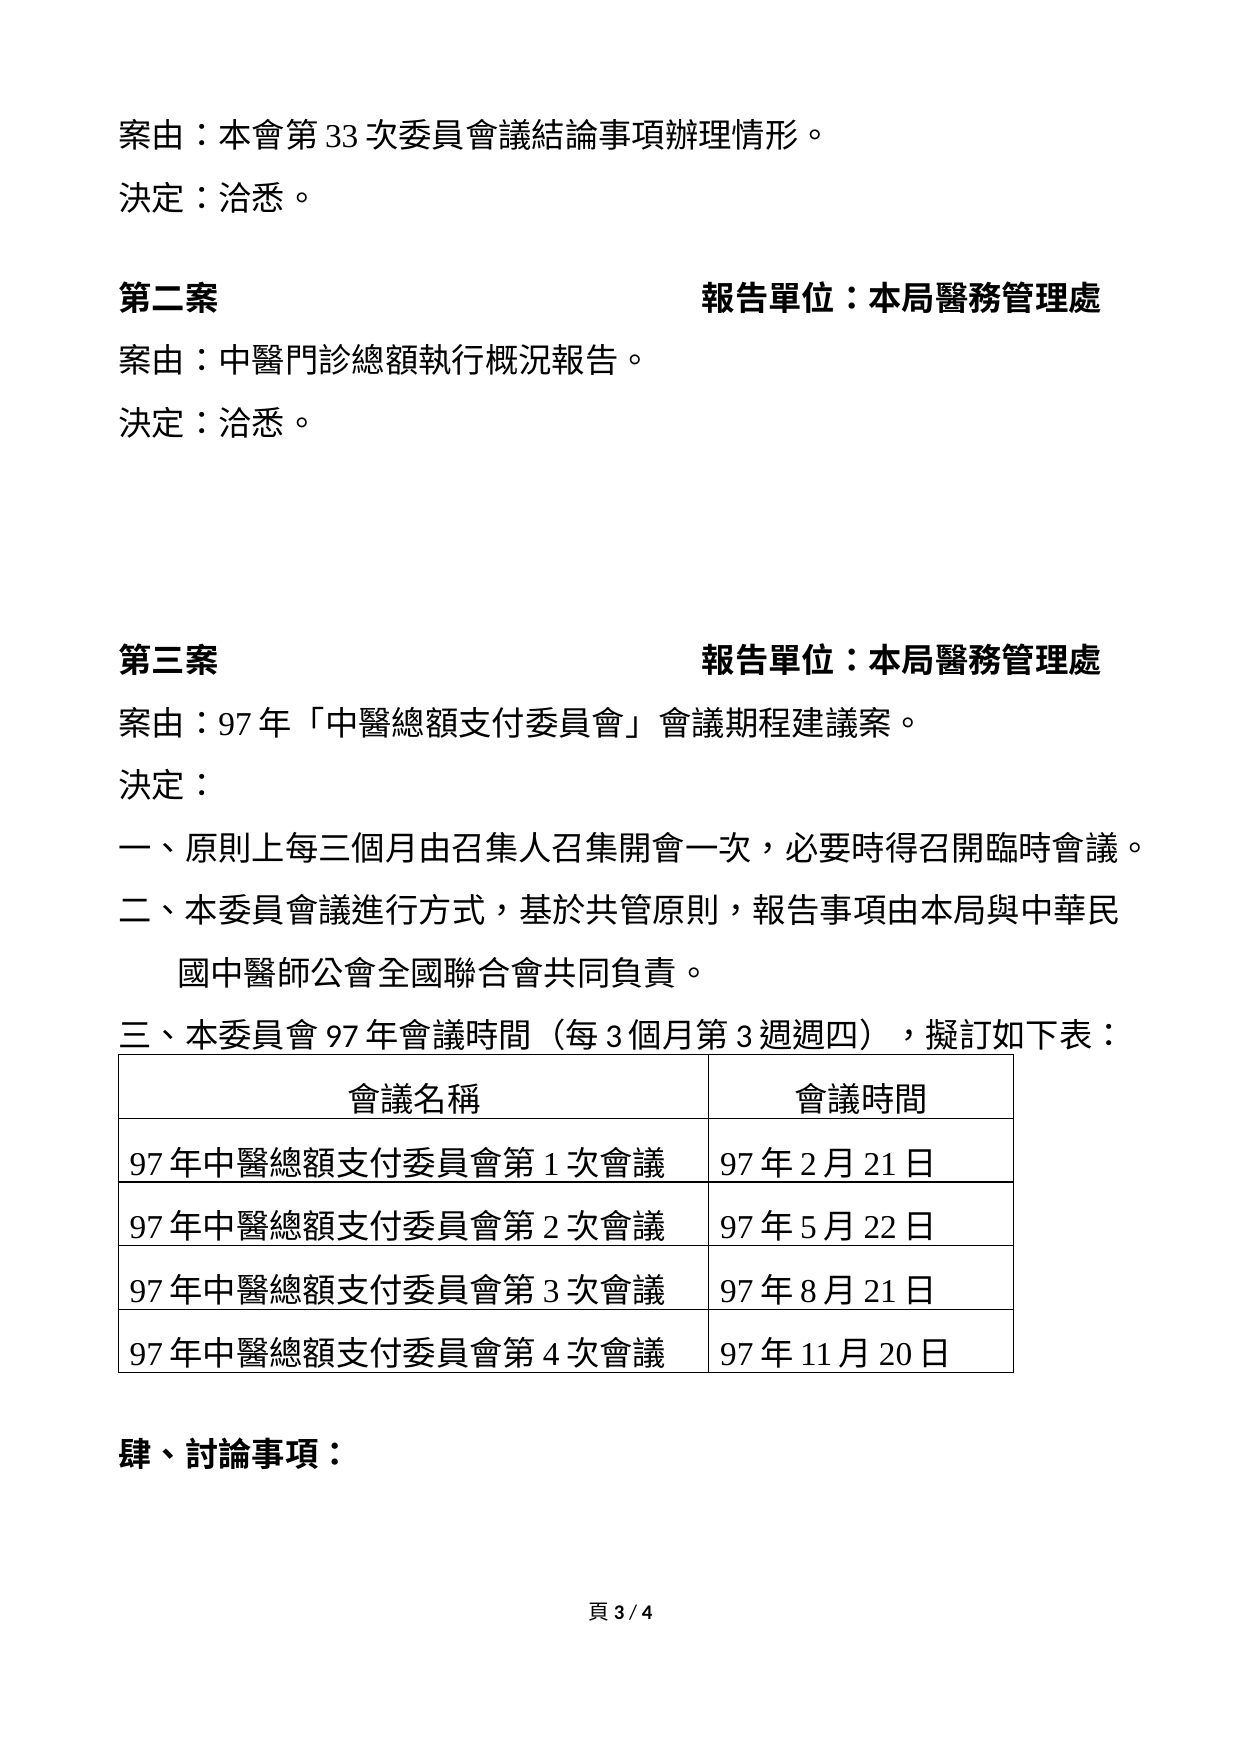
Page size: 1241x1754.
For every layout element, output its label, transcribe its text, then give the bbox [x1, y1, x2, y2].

table_cell 97年2月21日 [709, 1119, 1013, 1181]
text 第三案 報告單位：本局醫務管理處 [118, 617, 1122, 679]
text 決定： [118, 742, 1122, 804]
text 肆、討論事項： [118, 1411, 1122, 1473]
text 案由：97年「中醫總額支付委員會」會議期程建議案。 [118, 679, 1122, 742]
table_header 會議時間 [709, 1055, 1013, 1118]
text 二、本委員會議進行方式，基於共管原則，報告事項由本局與中華民國中醫師公會全國聯合會共同負責。 [118, 867, 1122, 992]
table_header 會議名稱 [119, 1055, 708, 1118]
text 決定：洽悉。 [118, 379, 1122, 442]
table_cell 97年11月20日 [709, 1310, 1013, 1372]
text 一、原則上每三個月由召集人召集開會一次，必要時得召開臨時會議。 [118, 804, 1122, 867]
table_cell 97年中醫總額支付委員會第1次會議 [119, 1119, 708, 1181]
text 案由：本會第33次委員會議結論事項辦理情形。 [118, 92, 1122, 154]
text 決定：洽悉。 [118, 154, 1122, 217]
text 案由：中醫門診總額執行概況報告。 [118, 317, 1122, 379]
table_cell 97年8月21日 [709, 1246, 1013, 1308]
table_cell 97年中醫總額支付委員會第4次會議 [119, 1310, 708, 1372]
table_cell 97年中醫總額支付委員會第3次會議 [119, 1246, 708, 1308]
table_cell 97年5月22日 [709, 1183, 1013, 1245]
text 三、本委員會97年會議時間（每3個月第3週週四），擬訂如下表： [118, 992, 1122, 1054]
text 第二案 報告單位：本局醫務管理處 [118, 254, 1122, 317]
table_cell 97年中醫總額支付委員會第2次會議 [119, 1183, 708, 1245]
